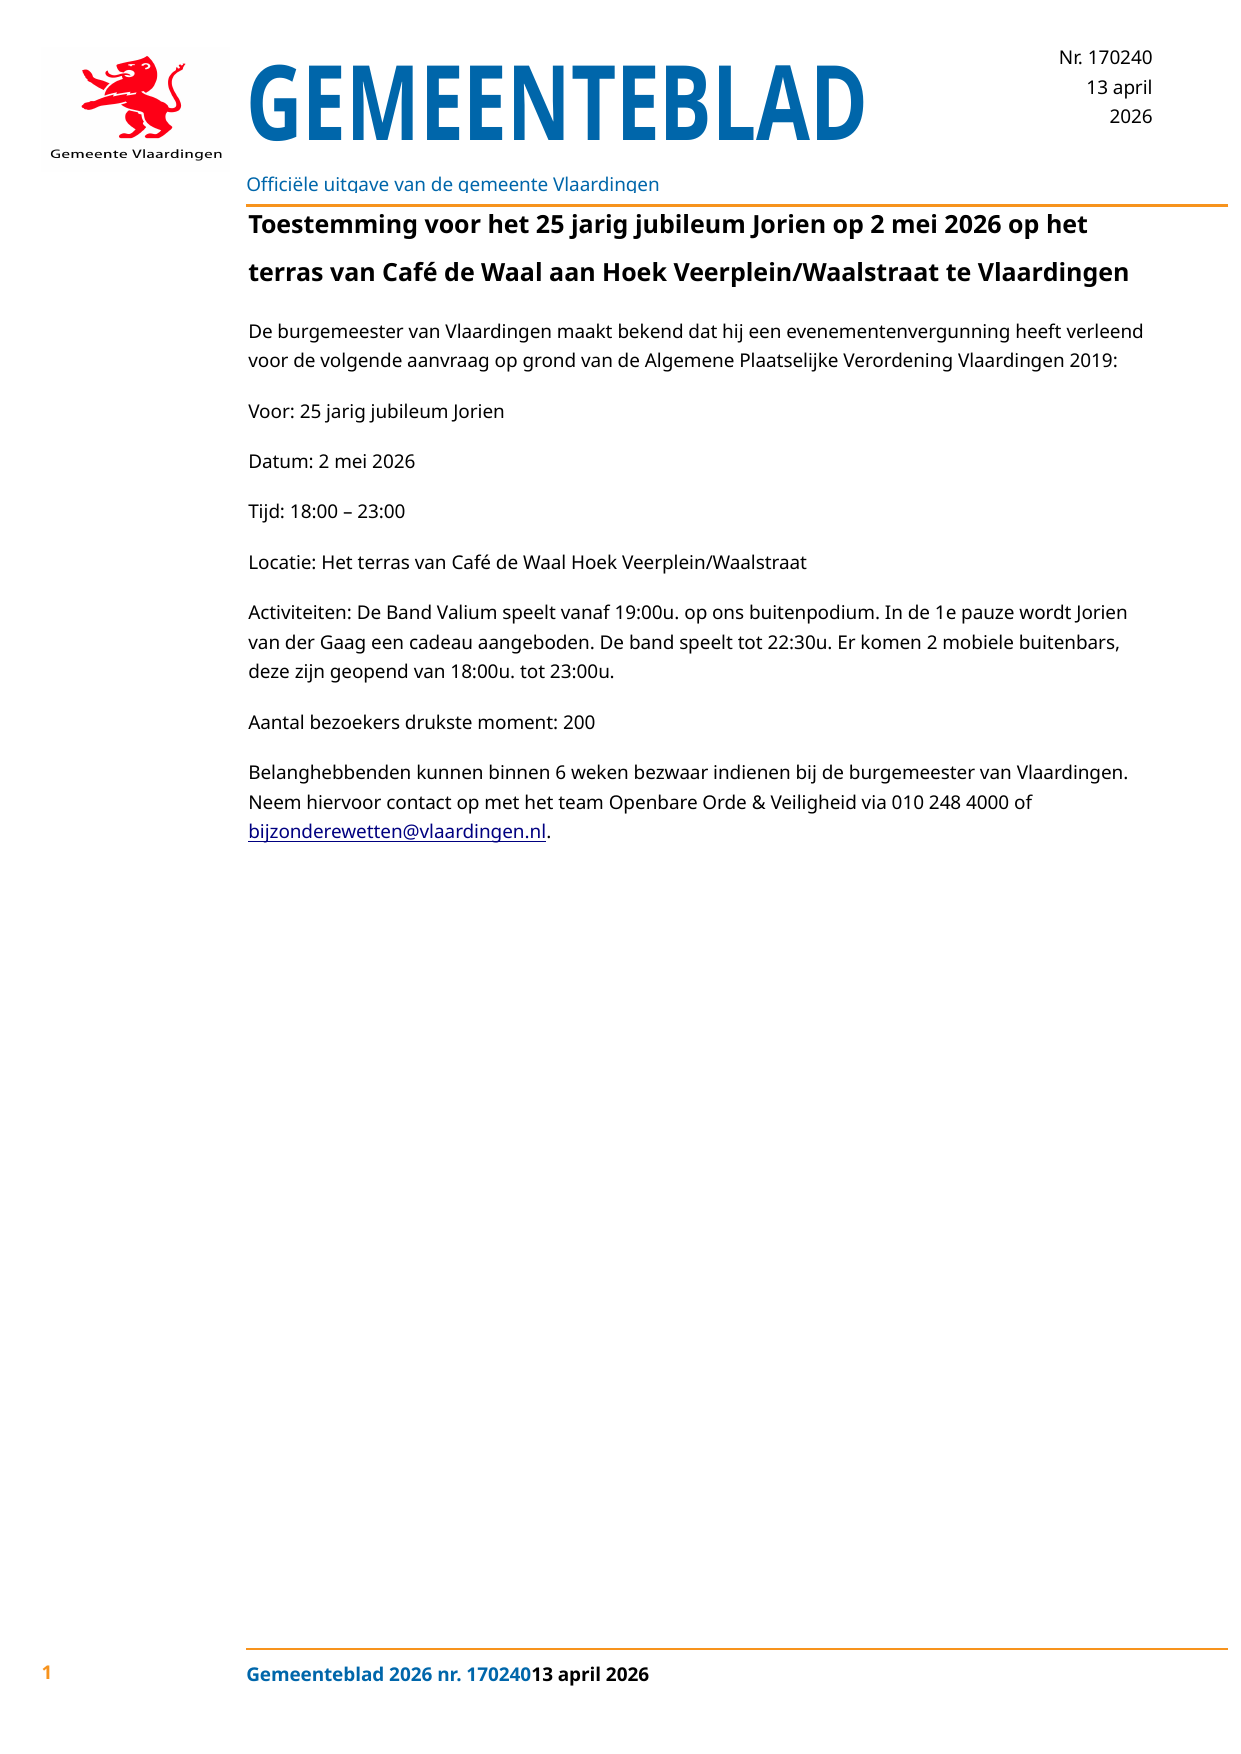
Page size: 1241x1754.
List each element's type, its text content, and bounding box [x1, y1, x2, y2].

text Locatie: Het terras van Café de Waal Hoek Veerplein/Waalstraat [248, 549, 1152, 575]
text De burgemeester van Vlaardingen maakt bekend dat hij een evenementenvergunning heeft verleend voor de volgende aanvraag op grond van de Algemene Plaatselijke Verordening Vlaardingen 2019: [248, 318, 1152, 373]
text Tijd: 18:00 – 23:00 [248, 499, 1152, 524]
text Activiteiten: De Band Valium speelt vanaf 19:00u. op ons buitenpodium. In de 1e pauze wordt Jorien van der Gaag een cadeau aangeboden. De band speelt tot 22:30u. Er komen 2 mobiele buitenbars, deze zijn geopend van 18:00u. tot 23:00u. [248, 599, 1152, 684]
text Datum: 2 mei 2026 [248, 448, 1152, 474]
text Belanghebbenden kunnen binnen 6 weken bezwaar indienen bij de burgemeester van Vlaardingen. Neem hiervoor contact op met het team Openbare Orde & Veiligheid via 010 248 4000 of bijzonderewetten@vlaardingen.nl. [248, 759, 1152, 844]
text Toestemming voor het 25 jarig jubileum Jorien op 2 mei 2026 op het terras van Café de Waal aan Hoek Veerplein/Waalstraat te Vlaardingen [248, 207, 1152, 288]
text Aantal bezoekers drukste moment: 200 [248, 709, 1152, 735]
picture [41, 47, 231, 172]
text Voor: 25 jarig jubileum Jorien [248, 398, 1152, 424]
